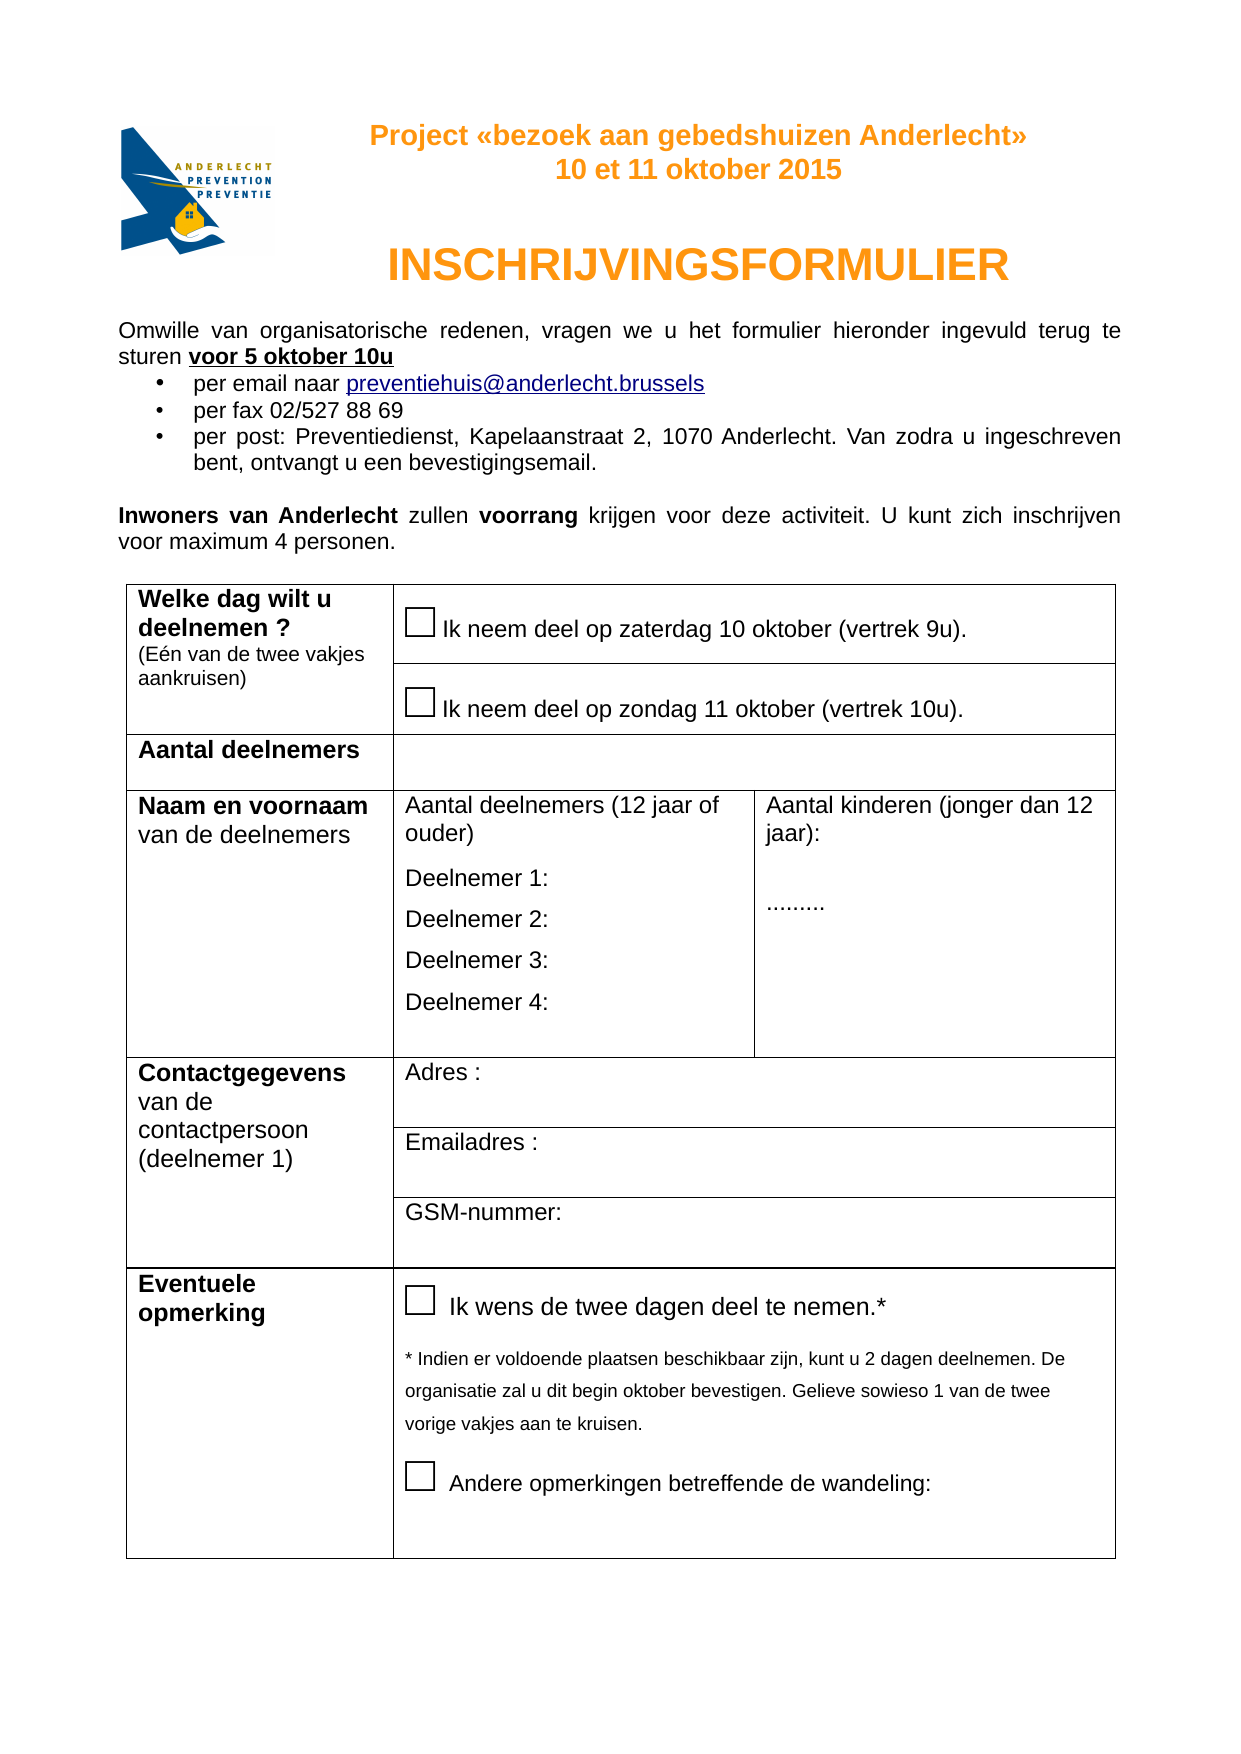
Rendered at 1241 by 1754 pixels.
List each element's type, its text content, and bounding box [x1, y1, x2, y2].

table_header □ Ik wens de twee dagen deel te nemen.* * Indien er voldoende plaatsen beschikbaar zijn, kunt u 2 dagen deelnemen. De organisatie zal u dit begin oktober bevestigen. Gelieve sowieso 1 van de twee vorige vakjes aan te kruisen. □ Andere opmerkingen betreffende de wandeling: [394, 1269, 1115, 1557]
table_cell Naam en voornaam van de deelnemers [127, 791, 393, 1057]
table_header □ Ik neem deel op zaterdag 10 oktober (vertrek 9u). [394, 585, 1115, 663]
list per post: Preventiedienst, Kapelaanstraat 2, 1070 Anderlecht. Van zodra u ingeschreven bent, ontvangt u een bevestigingsemail. [156, 423, 1122, 476]
text Project «bezoek aan gebedshuizen Anderlecht» [118, 118, 1122, 152]
table_cell Adres : [394, 1058, 1115, 1127]
text 10 et 11 oktober 2015 [275, 152, 1122, 185]
picture [121, 126, 275, 256]
table_cell Emailadres : [394, 1128, 1115, 1197]
table_header Eventuele opmerking [127, 1269, 393, 1557]
table_cell Aantal deelnemers [127, 735, 393, 790]
table_cell □ Ik neem deel op zondag 11 oktober (vertrek 10u). [394, 664, 1115, 733]
text Omwille van organisatorische redenen, vragen we u het formulier hieronder ingevuld terug te sturen voor 5 oktober 10u [118, 317, 1122, 370]
list per email naar preventiehuis@anderlecht.brussels [156, 370, 1122, 397]
table_cell Aantal deelnemers (12 jaar of ouder) Deelnemer 1: Deelnemer 2: Deelnemer 3: Deelnemer 4: [394, 791, 754, 1057]
table_cell Aantal kinderen (jonger dan 12 jaar): ......... [755, 791, 1115, 1057]
table_header Welke dag wilt u deelnemen ? (Eén van de twee vakjes aankruisen) [127, 585, 393, 733]
table_cell [394, 735, 1115, 790]
text Inwoners van Anderlecht zullen voorrang krijgen voor deze activiteit. U kunt zich inschrijven voor maximum 4 personen. [118, 502, 1122, 555]
list per fax 02/527 88 69 [156, 397, 1122, 423]
table_cell GSM-nummer: [394, 1198, 1115, 1267]
table_cell Contactgegevens van de contactpersoon (deelnemer 1) [127, 1058, 393, 1267]
text INSCHRIJVINGSFORMULIER [118, 238, 1122, 291]
